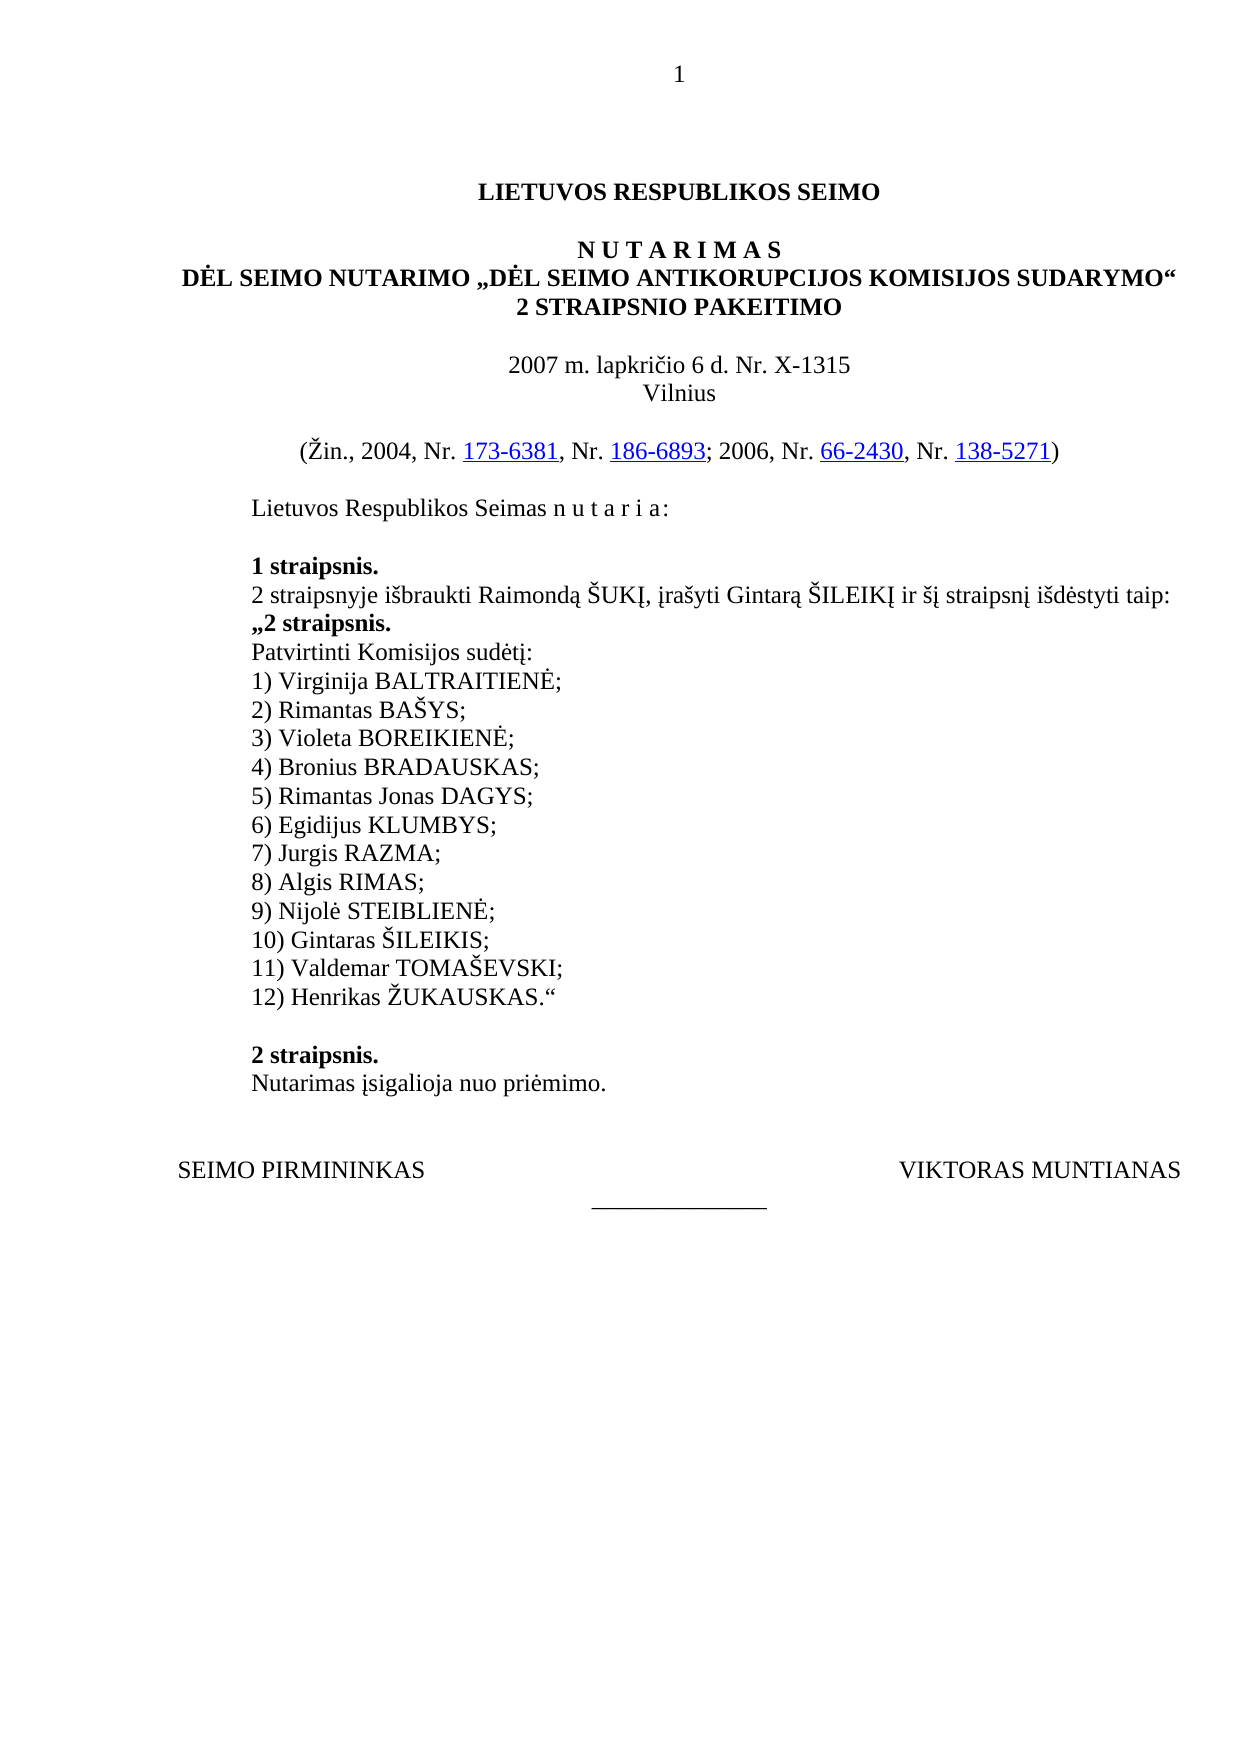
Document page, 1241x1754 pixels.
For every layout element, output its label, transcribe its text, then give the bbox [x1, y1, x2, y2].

text 3) Violeta BOREIKIENĖ; [177, 723, 1181, 752]
text 9) Nijolė STEIBLIENĖ; [177, 896, 1181, 925]
text LIETUVOS RESPUBLIKOS SEIMO [177, 177, 1181, 206]
text 7) Jurgis RAZMA; [177, 838, 1181, 867]
text Vilnius [177, 378, 1181, 407]
text 1) Virginija BALTRAITIENĖ; [177, 666, 1181, 695]
text Patvirtinti Komisijos sudėtį: [177, 637, 1181, 666]
text SEIMO PIRMININKAS VIKTORAS MUNTIANAS [177, 1155, 1181, 1183]
text 4) Bronius BRADAUSKAS; [177, 752, 1181, 781]
text 5) Rimantas Jonas DAGYS; [177, 781, 1181, 810]
text (Žin., 2004, Nr. 173-6381, Nr. 186-6893; 2006, Nr. 66-2430, Nr. 138-5271) [177, 436, 1181, 465]
text Nutarimas įsigalioja nuo priėmimo. [177, 1068, 1181, 1097]
text DĖL SEIMO NUTARIMO „DĖL SEIMO ANTIKORUPCIJOS KOMISIJOS SUDARYMO“ 2 STRAIPSNIO PAKEITIMO [177, 263, 1181, 321]
text Lietuvos Respublikos Seimas nutaria: [177, 493, 1181, 522]
text 2) Rimantas BAŠYS; [177, 695, 1181, 723]
text 2 straipsnyje išbraukti Raimondą ŠUKĮ, įrašyti Gintarą ŠILEIKĮ ir šį straipsnį išdėstyti taip: [177, 580, 1181, 608]
text 1 straipsnis. [177, 551, 1181, 580]
text 2 straipsnis. [177, 1040, 1181, 1068]
text 12) Henrikas ŽUKAUSKAS.“ [177, 982, 1181, 1011]
text 8) Algis RIMAS; [177, 867, 1181, 896]
text ______________ [177, 1183, 1181, 1212]
text 11) Valdemar TOMAŠEVSKI; [177, 953, 1181, 982]
text N U T A R I M A S [177, 235, 1181, 263]
text 6) Egidijus KLUMBYS; [177, 810, 1181, 838]
text „2 straipsnis. [177, 608, 1181, 637]
text 2007 m. lapkričio 6 d. Nr. X-1315 [177, 350, 1181, 378]
text 10) Gintaras ŠILEIKIS; [177, 925, 1181, 953]
